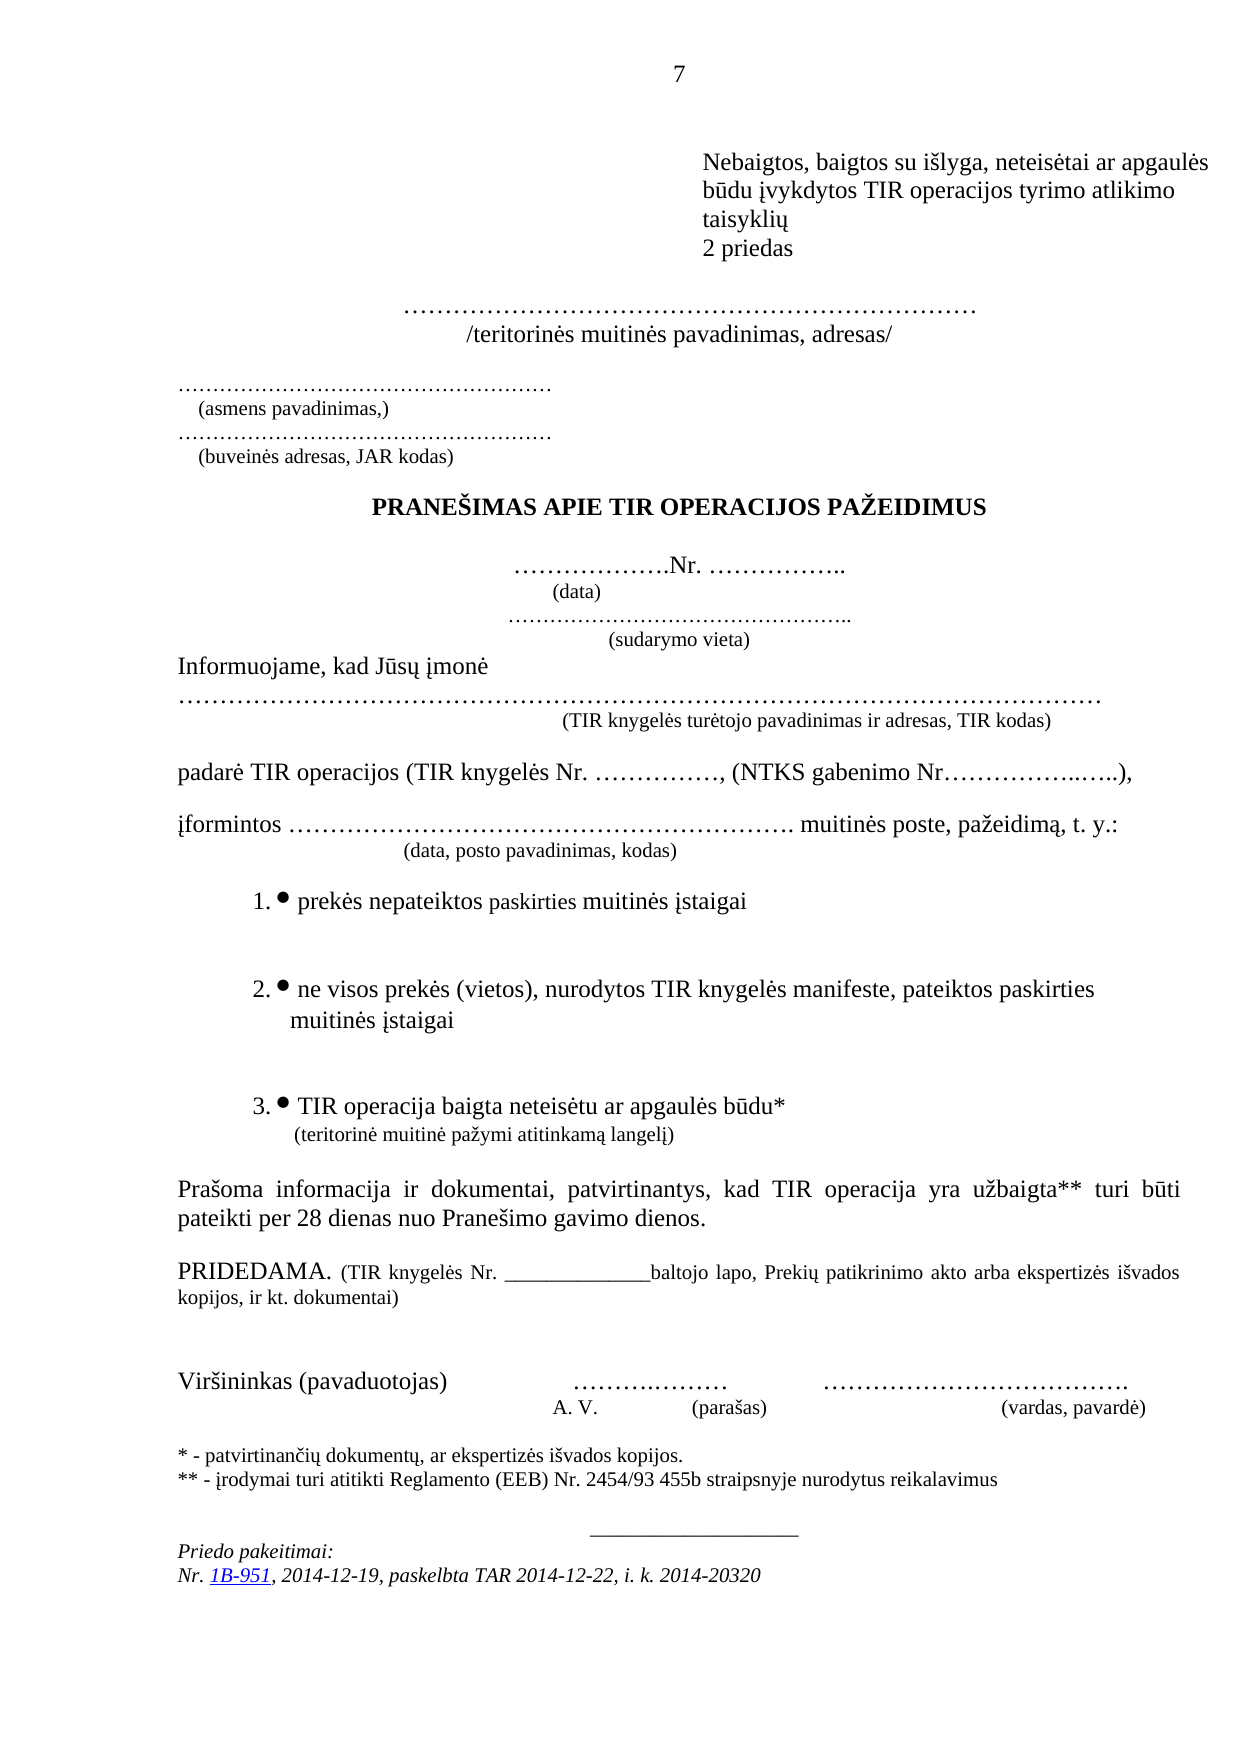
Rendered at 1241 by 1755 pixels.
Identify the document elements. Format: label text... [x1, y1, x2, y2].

text (data, posto pavadinimas, kodas) [177, 838, 1181, 862]
text Nebaigtos, baigtos su išlyga, neteisėtai ar apgaulės būdu įvykdytos TIR operacijos tyrimo atlikimo taisyklių [702, 147, 1211, 233]
text (buveinės adresas, JAR kodas) [177, 444, 1181, 468]
text ____________________ [177, 1515, 1211, 1539]
text Nr. 1B-951, 2014-12-19, paskelbta TAR 2014-12-22, i. k. 2014-20320 [177, 1563, 1181, 1587]
text Informuojame, kad Jūsų įmonė ………………………………………………………………………………………………… [177, 651, 1181, 708]
text PRIDEDAMA. (TIR knygelės Nr. ______________baltojo lapo, Prekių patikrinimo akto arba ekspertizės išvados kopijos, ir kt. dokumentai) [177, 1256, 1181, 1309]
text Viršininkas (pavaduotojas) ……….……… ………………………………. [177, 1366, 1181, 1395]
text A. V. (parašas) (vardas, pavardė) [252, 1395, 1181, 1419]
text Prašoma informacija ir dokumentai, patvirtinantys, kad TIR operacija yra užbaigta** turi būti pateikti per 28 dienas nuo Pranešimo gavimo dienos. [177, 1174, 1181, 1232]
text 2.  ne visos prekės (vietos), nurodytos TIR knygelės manifeste, pateiktos paskirties muitinės įstaigai [252, 974, 1181, 1033]
text ……………….Nr. …………….. [177, 550, 1181, 579]
text (data) [477, 579, 1181, 603]
text …………………………………………………………… [177, 291, 1181, 319]
text (sudarymo vieta) [177, 627, 1181, 651]
text 3.  TIR operacija baigta neteisėtu ar apgaulės būdu* [252, 1091, 1181, 1122]
text (TIR knygelės turėtojo pavadinimas ir adresas, TIR kodas) [177, 708, 1181, 732]
text (asmens pavadinimas,) [177, 396, 1181, 420]
text (teritorinė muitinė pažymi atitinkamą langelį) [177, 1122, 1181, 1146]
text PRANEŠIMAS APIE TIR OPERACIJOS PAŽEIDIMUS [177, 492, 1181, 521]
text ……………………………………………… [177, 372, 1181, 396]
text /teritorinės muitinės pavadinimas, adresas/ [177, 319, 1181, 348]
text * - patvirtinančių dokumentų, ar ekspertizės išvados kopijos. [177, 1443, 1181, 1467]
text įformintos ……………………………………………………. muitinės poste, pažeidimą, t. y.: [177, 809, 1181, 838]
text ………………………………………….. [177, 603, 1181, 627]
text padarė TIR operacijos (TIR knygelės Nr. ……………, (NTKS gabenimo Nr……………..…..), [177, 757, 1181, 785]
text 1.  prekės nepateiktos paskirties muitinės įstaigai [252, 886, 1181, 917]
text ** - įrodymai turi atitikti Reglamento (EEB) Nr. 2454/93 455b straipsnyje nurodytus reikalavimus [177, 1467, 1211, 1491]
text 2 priedas [702, 233, 1211, 262]
text Priedo pakeitimai: [177, 1539, 1181, 1563]
text ……………………………………………… [177, 420, 1181, 444]
